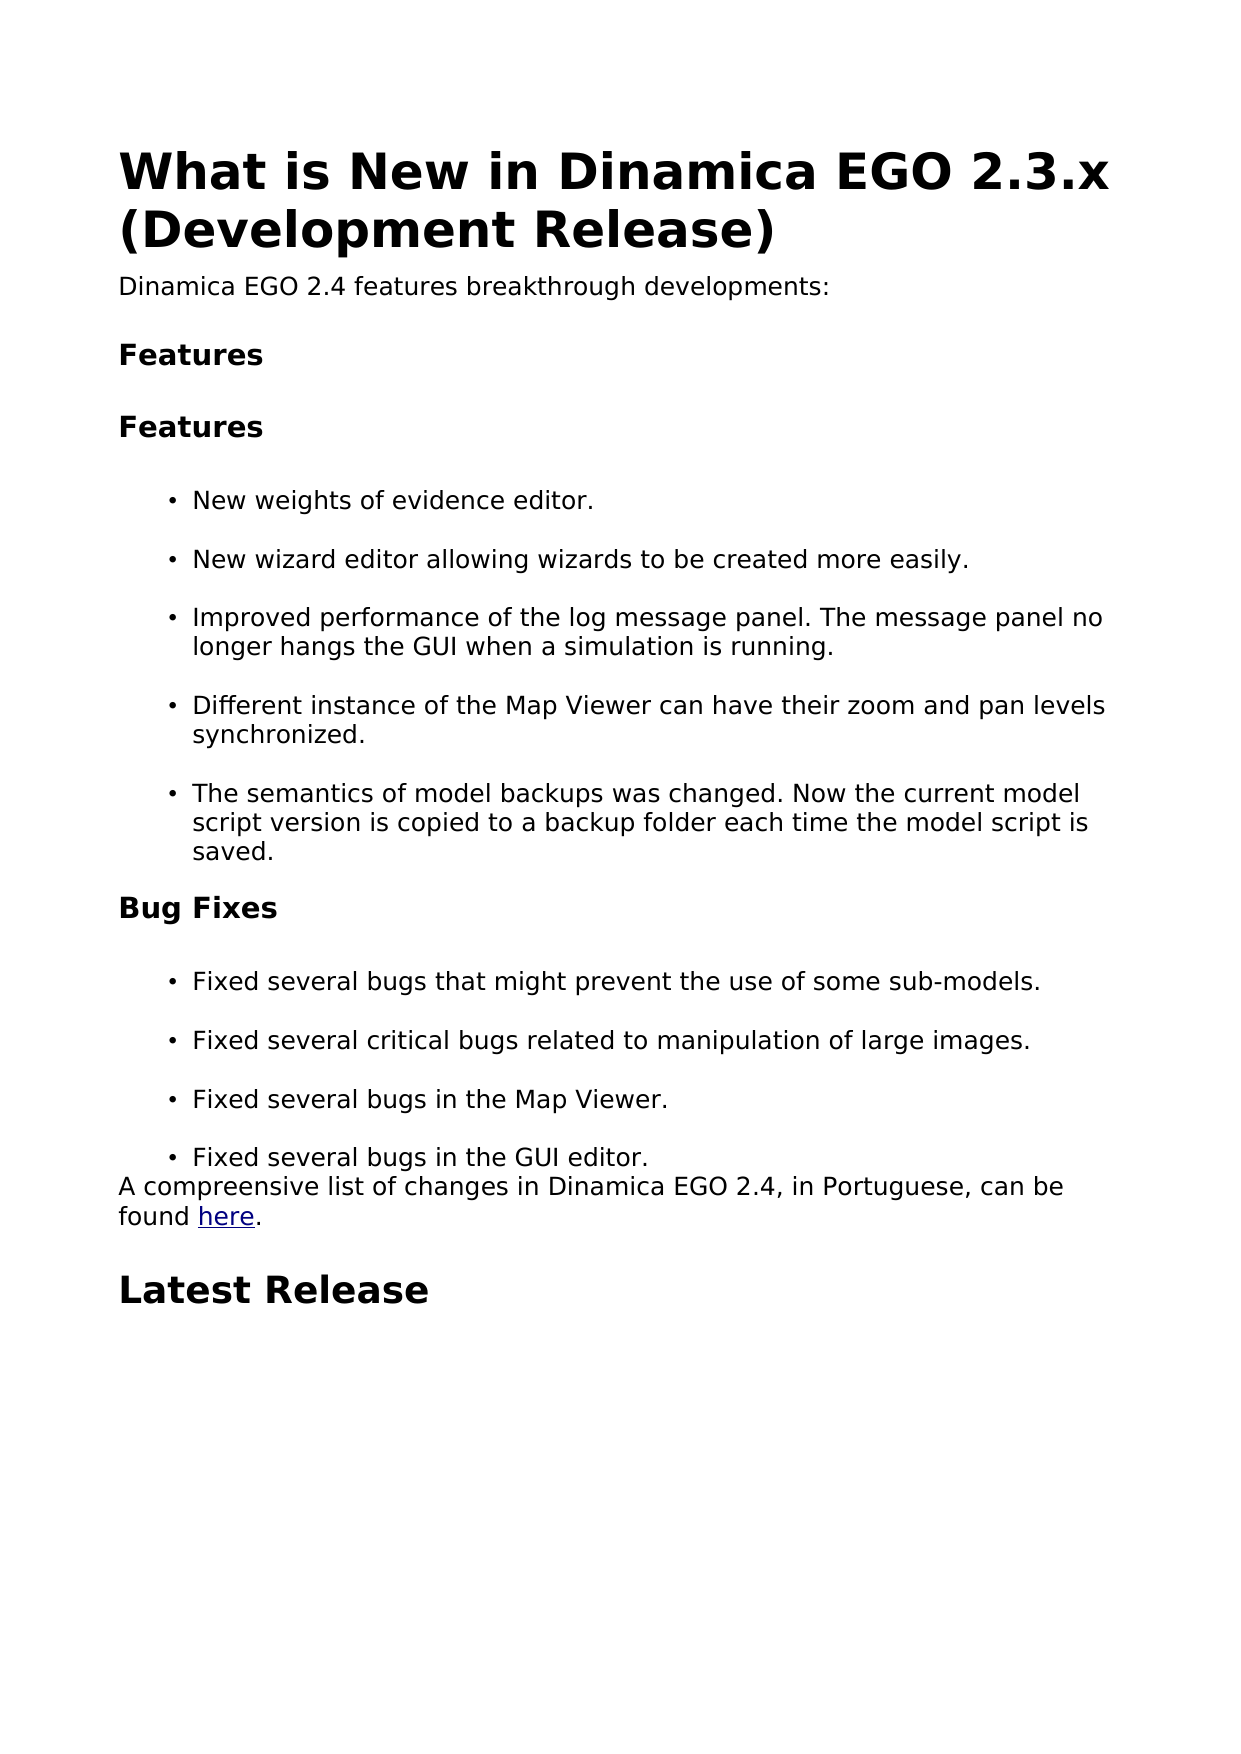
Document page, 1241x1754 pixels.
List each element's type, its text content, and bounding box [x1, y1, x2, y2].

subtitle Bug Fixes [118, 892, 1122, 926]
list Different instance of the Map Viewer can have their zoom and pan levels synchronized. [177, 691, 1122, 749]
subtitle What is New in Dinamica EGO 2.3.x (Development Release) [118, 143, 1122, 259]
list Fixed several bugs in the Map Viewer. [177, 1085, 1122, 1114]
subtitle Features [118, 410, 1122, 444]
list Fixed several bugs in the GUI editor. [177, 1143, 1122, 1173]
list New weights of evidence editor. [177, 486, 1122, 515]
list New wizard editor allowing wizards to be created more easily. [177, 545, 1122, 574]
list Fixed several bugs that might prevent the use of some sub-models. [177, 967, 1122, 997]
text Dinamica EGO 2.4 features breakthrough developments: [118, 272, 1122, 301]
list Improved performance of the log message panel. The message panel no longer hangs the GUI when a simulation is running. [177, 603, 1122, 662]
text A compreensive list of changes in Dinamica EGO 2.4, in Portuguese, can be found here. [118, 1173, 1122, 1231]
list The semantics of model backups was changed. Now the current model script version is copied to a backup folder each time the model script is saved. [177, 779, 1122, 867]
subtitle Features [118, 339, 1122, 373]
subtitle Latest Release [118, 1268, 1122, 1312]
list Fixed several critical bugs related to manipulation of large images. [177, 1026, 1122, 1055]
